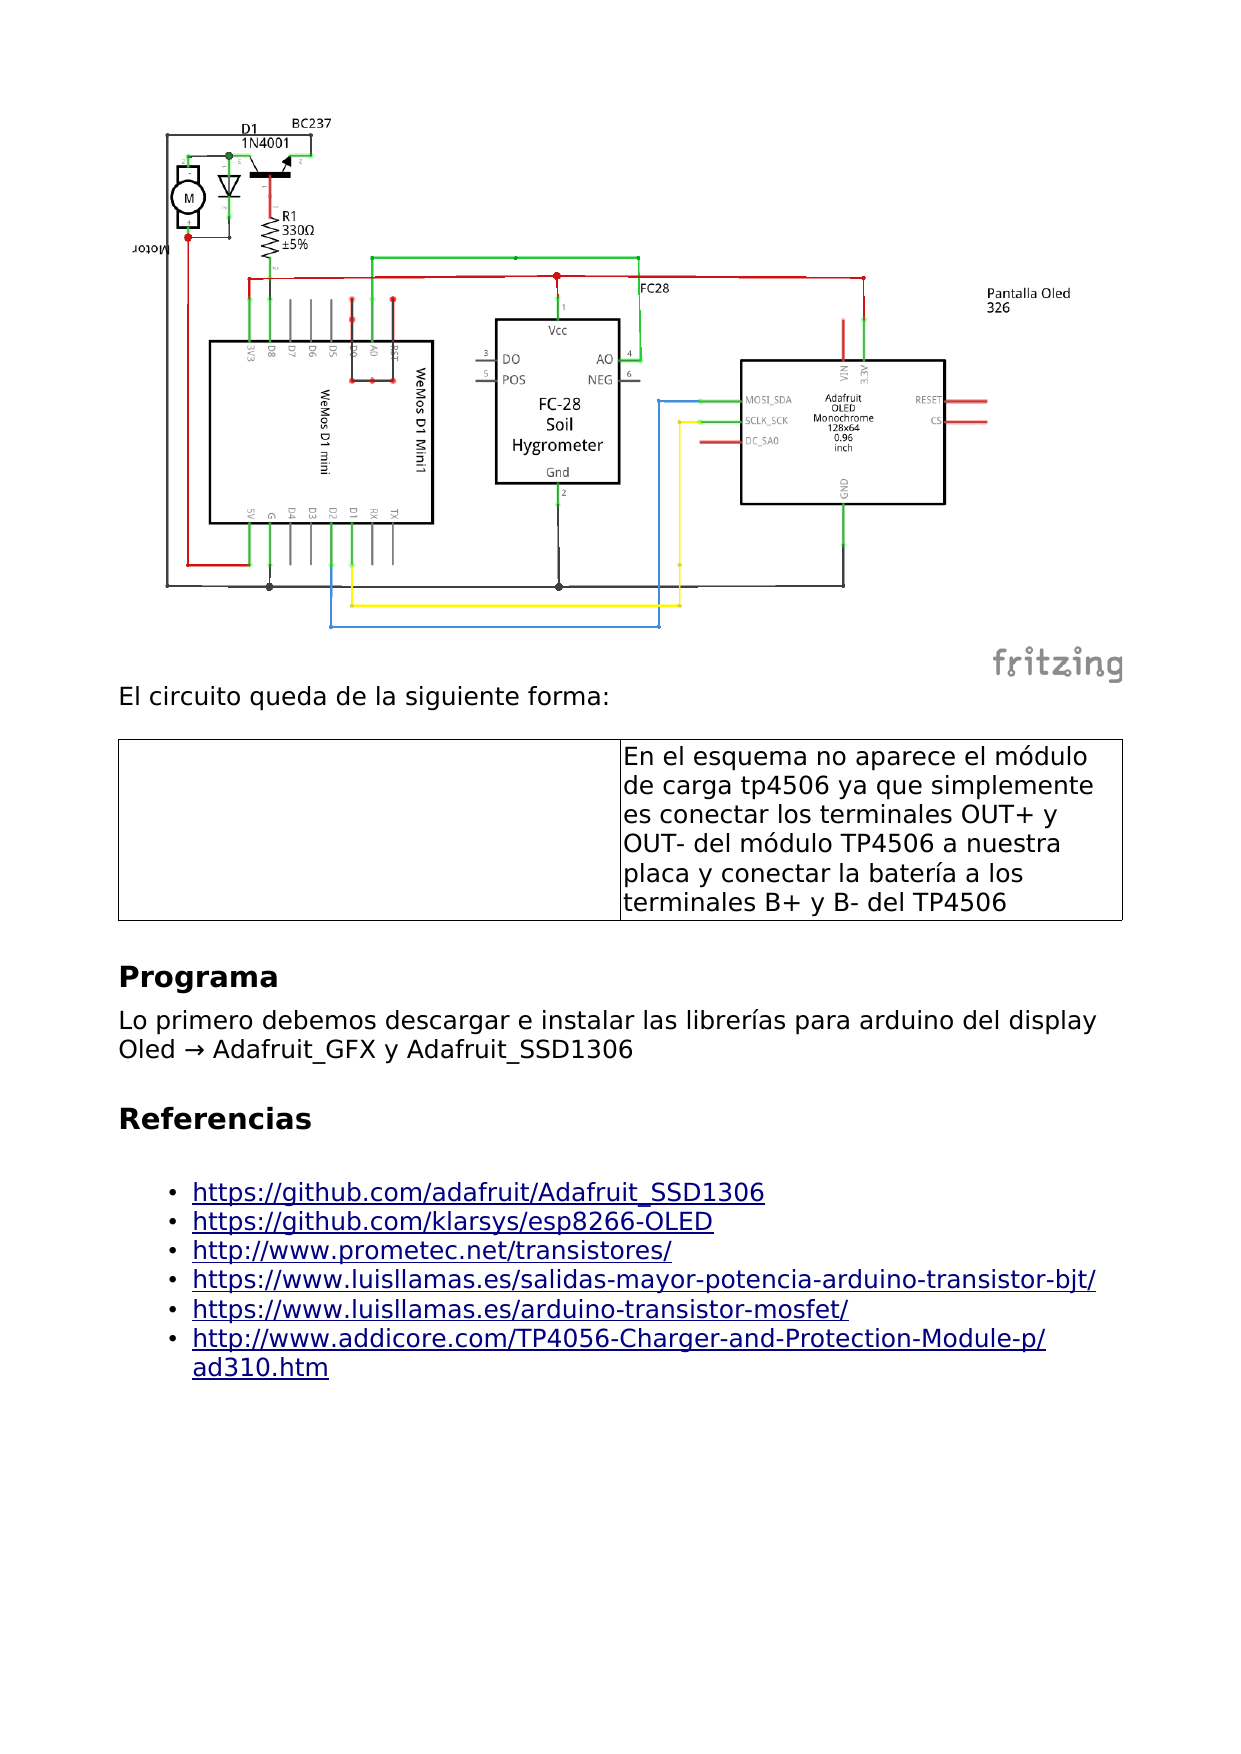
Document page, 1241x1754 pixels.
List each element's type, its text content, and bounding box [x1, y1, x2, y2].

list http://www.prometec.net/transistores/ [177, 1236, 1122, 1266]
list https://www.luisllamas.es/salidas-mayor-potencia-arduino-transistor-bjt/ [177, 1266, 1122, 1295]
subtitle Referencias [118, 1102, 1122, 1136]
list https://github.com/klarsys/esp8266-OLED [177, 1207, 1122, 1236]
list https://github.com/adafruit/Adafruit_SSD1306 [177, 1178, 1122, 1207]
list http://www.addicore.com/TP4056-Charger-and-Protection-Module-p/ad310.htm [177, 1324, 1122, 1382]
picture [118, 118, 1123, 683]
table_header [119, 740, 620, 920]
text Lo primero debemos descargar e instalar las librerías para arduino del display Oled → Adafruit_GFX y Adafruit_SSD1306 [118, 1006, 1122, 1065]
subtitle Programa [118, 960, 1122, 994]
table_header En el esquema no aparece el módulo de carga tp4506 ya que simplemente es conectar los terminales OUT+ y OUT- del módulo TP4506 a nuestra placa y conectar la batería a los terminales B+ y B- del TP4506 [621, 740, 1122, 920]
list https://www.luisllamas.es/arduino-transistor-mosfet/ [177, 1295, 1122, 1324]
text El circuito queda de la siguiente forma: [118, 683, 1122, 712]
